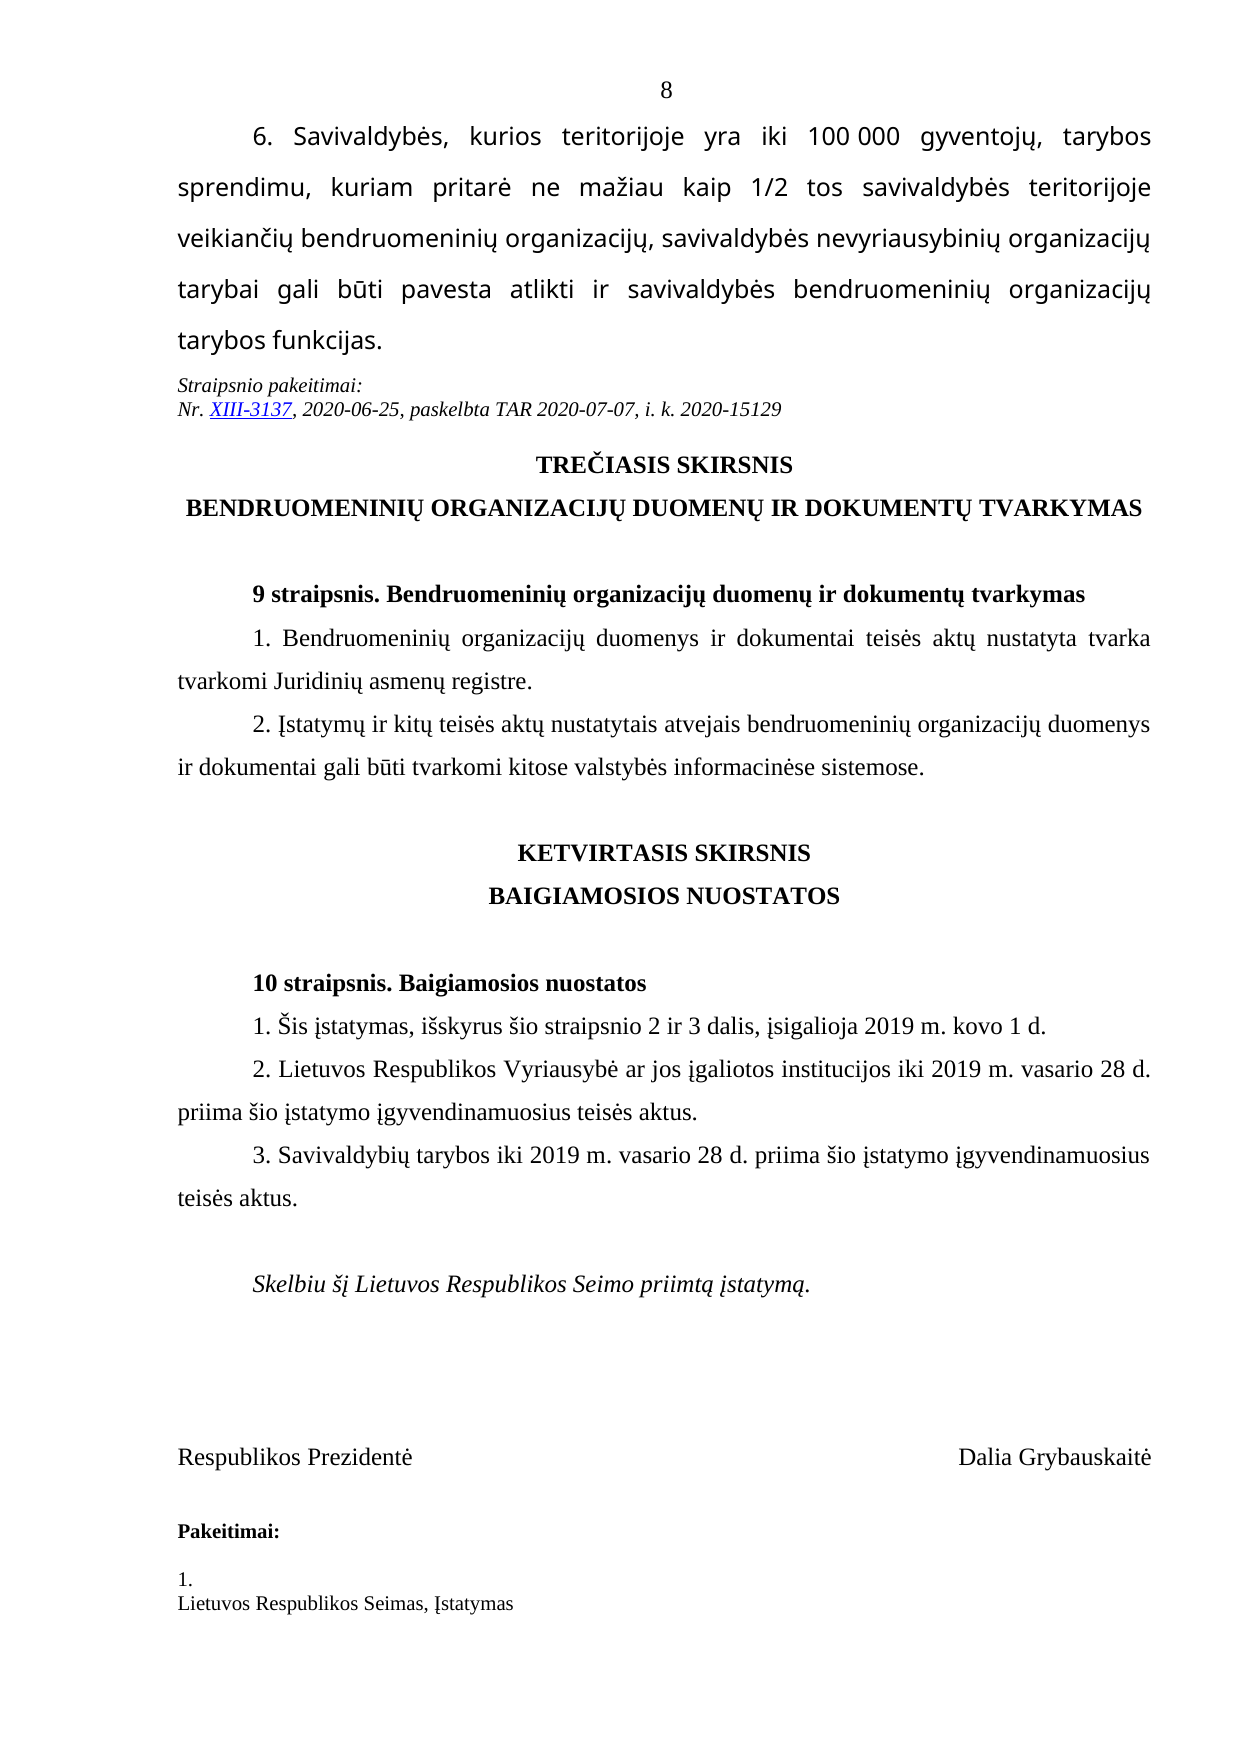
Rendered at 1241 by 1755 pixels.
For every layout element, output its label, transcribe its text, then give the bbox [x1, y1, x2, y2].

text 3. Savivaldybių tarybos iki 2019 m. vasario 28 d. priima šio įstatymo įgyvendinamuosius teisės aktus. [177, 1140, 1152, 1212]
text 1. Bendruomeninių organizacijų duomenys ir dokumentai teisės aktų nustatyta tvarka tvarkomi Juridinių asmenų registre. [177, 623, 1152, 694]
text Straipsnio pakeitimai: [177, 373, 1152, 397]
text Nr. XIII-3137, 2020-06-25, paskelbta TAR 2020-07-07, i. k. 2020-15129 [177, 397, 1152, 421]
text 10 straipsnis. Baigiamosios nuostatos [177, 968, 1152, 996]
text 2. Lietuvos Respublikos Vyriausybė ar jos įgaliotos institucijos iki 2019 m. vasario 28 d. priima šio įstatymo įgyvendinamuosius teisės aktus. [177, 1054, 1152, 1126]
text Skelbiu šį Lietuvos Respublikos Seimo priimtą įstatymą. [177, 1269, 1152, 1298]
text Respublikos Prezidentė Dalia Grybauskaitė [177, 1442, 1152, 1471]
text TREČIASIS SKIRSNIS [177, 450, 1152, 479]
text 1. [177, 1567, 1152, 1591]
text KETVIRTASIS SKIRSNIS [177, 838, 1152, 867]
text 9 straipsnis. Bendruomeninių organizacijų duomenų ir dokumentų tvarkymas [177, 579, 1152, 608]
text 1. Šis įstatymas, išskyrus šio straipsnio 2 ir 3 dalis, įsigalioja 2019 m. kovo 1 d. [177, 1011, 1152, 1039]
text Pakeitimai: [177, 1519, 1152, 1543]
text BAIGIAMOSIOS NUOSTATOS [177, 881, 1152, 910]
text 6. Savivaldybės, kurios teritorijoje yra iki 100 000 gyventojų, tarybos sprendimu, kuriam pritarė ne mažiau kaip 1/2 tos savivaldybės teritorijoje veikiančių bendruomeninių organizacijų, savivaldybės nevyriausybinių organizacijų tarybai gali būti pavesta atlikti ir savivaldybės bendruomeninių organizacijų tarybos funkcijas. [177, 118, 1152, 356]
text 2. Įstatymų ir kitų teisės aktų nustatytais atvejais bendruomeninių organizacijų duomenys ir dokumentai gali būti tvarkomi kitose valstybės informacinėse sistemose. [177, 709, 1152, 781]
text Lietuvos Respublikos Seimas, Įstatymas [177, 1591, 1152, 1615]
text BENDRUOMENINIŲ ORGANIZACIJŲ DUOMENŲ IR DOKUMENTŲ TVARKYMAS [177, 493, 1152, 522]
